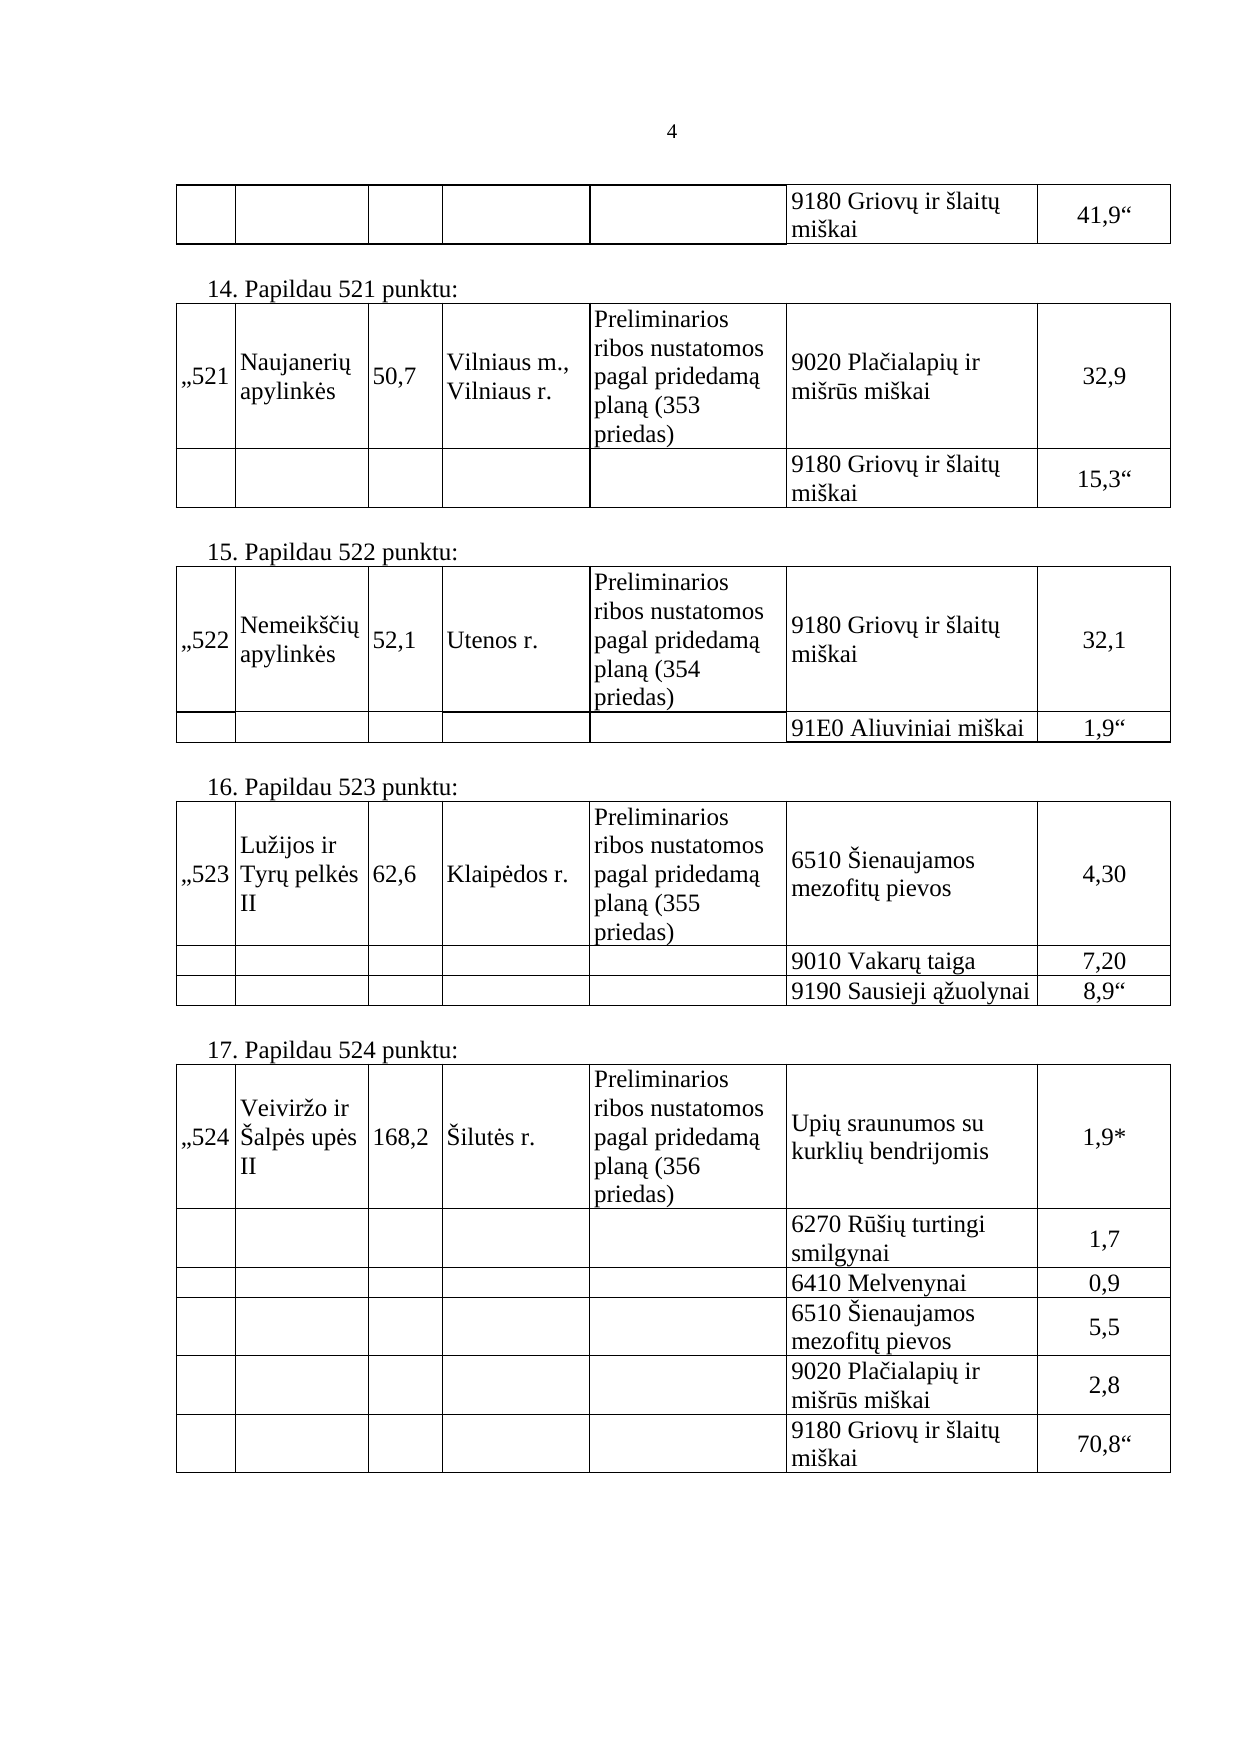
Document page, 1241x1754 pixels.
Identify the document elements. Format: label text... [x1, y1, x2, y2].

table_cell 5,5 [1038, 1298, 1170, 1355]
table_cell [369, 1356, 442, 1414]
table_cell 9180 Griovų ir šlaitų miškai [787, 449, 1037, 507]
table_cell [177, 1356, 235, 1414]
table_cell 6410 Melvenynai [787, 1268, 1037, 1297]
table_cell [443, 1268, 589, 1297]
table_cell [236, 1415, 368, 1472]
table_cell [177, 946, 235, 975]
table_cell [236, 1298, 368, 1355]
text 15. Papildau 522 punktu: [207, 537, 1166, 566]
table_cell [590, 1209, 786, 1267]
table_cell [236, 1356, 368, 1414]
table_cell [236, 712, 368, 741]
table_cell [590, 1298, 786, 1355]
table_cell [177, 186, 235, 243]
table_cell 6510 Šienaujamos mezofitų pievos [787, 1298, 1037, 1355]
table_header „521 [177, 304, 235, 448]
table_header 168,2 [369, 1065, 442, 1208]
table_cell 7,20 [1038, 946, 1170, 975]
table_header Preliminarios ribos nustatomos pagal pridedamą planą (354 priedas) [591, 567, 786, 711]
table_header 52,1 [369, 567, 442, 711]
table_cell 6270 Rūšių turtingi smilgynai [787, 1209, 1037, 1267]
table_header Vilniaus m., Vilniaus r. [443, 304, 589, 448]
table_cell [369, 976, 442, 1005]
table_header Preliminarios ribos nustatomos pagal pridedamą planą (356 priedas) [590, 1065, 786, 1208]
table_cell [369, 186, 442, 243]
table_cell [369, 1209, 442, 1267]
table_cell [369, 712, 442, 741]
table_cell [177, 449, 235, 507]
table_cell [590, 1268, 786, 1297]
table_cell [177, 1298, 235, 1355]
table_header 9020 Plačialapių ir mišrūs miškai [787, 304, 1037, 448]
table_header Klaipėdos r. [443, 802, 589, 945]
table_cell [443, 1356, 589, 1414]
table_cell [591, 713, 786, 741]
table_cell 70,8“ [1038, 1415, 1170, 1472]
table_cell [369, 1415, 442, 1472]
table_header Šilutės r. [443, 1065, 589, 1208]
table_header Upių sraunumos su kurklių bendrijomis [787, 1065, 1037, 1208]
table_header 1,9* [1038, 1065, 1170, 1208]
table_cell [443, 1209, 589, 1267]
table_cell 8,9“ [1038, 976, 1170, 1005]
table_cell 0,9 [1038, 1268, 1170, 1297]
table_cell [369, 946, 442, 975]
table_header 9180 Griovų ir šlaitų miškai [787, 567, 1037, 711]
table_cell [443, 976, 589, 1005]
table_cell [443, 449, 589, 507]
table_cell [443, 186, 589, 243]
table_header „522 [177, 567, 235, 711]
table_header Preliminarios ribos nustatomos pagal pridedamą planą (355 priedas) [590, 802, 786, 945]
table_cell 9010 Vakarų taiga [787, 946, 1037, 975]
table_header Nemeikščių apylinkės [236, 567, 368, 711]
table_cell 9180 Griovų ir šlaitų miškai [787, 185, 1037, 243]
table_header Lužijos ir Tyrų pelkės II [236, 802, 368, 945]
table_header Utenos r. [443, 567, 589, 711]
table_header 50,7 [369, 304, 442, 448]
table_cell 2,8 [1038, 1356, 1170, 1414]
table_cell [236, 1268, 368, 1297]
table_header 62,6 [369, 802, 442, 945]
table_cell [177, 976, 235, 1005]
table_cell [443, 713, 589, 741]
table_cell [590, 946, 786, 975]
table_cell [236, 186, 368, 243]
table_header 32,1 [1038, 567, 1170, 711]
table_cell [236, 449, 368, 507]
table_header „524 [177, 1065, 235, 1208]
table_header Preliminarios ribos nustatomos pagal pridedamą planą (353 priedas) [591, 304, 786, 448]
table_cell [591, 449, 786, 507]
table_cell [236, 1209, 368, 1267]
table_cell 15,3“ [1038, 449, 1170, 507]
table_cell [177, 1415, 235, 1472]
table_header 4,30 [1038, 802, 1170, 945]
table_header 6510 Šienaujamos mezofitų pievos [787, 802, 1037, 945]
table_cell 9180 Griovų ir šlaitų miškai [787, 1415, 1037, 1472]
table_cell 41,9“ [1038, 185, 1170, 243]
table_cell [590, 1415, 786, 1472]
table_cell [177, 713, 235, 741]
table_header „523 [177, 802, 235, 945]
table_cell [369, 1298, 442, 1355]
table_cell [177, 1268, 235, 1297]
table_header Naujanerių apylinkės [236, 304, 368, 448]
table_cell [369, 1268, 442, 1297]
table_cell 1,9“ [1038, 712, 1170, 741]
table_cell [236, 976, 368, 1005]
table_header Veiviržo ir Šalpės upės II [236, 1065, 368, 1208]
text 14. Papildau 521 punktu: [207, 274, 1166, 302]
table_cell [443, 1298, 589, 1355]
text 17. Papildau 524 punktu: [207, 1035, 1166, 1063]
table_cell [177, 1209, 235, 1267]
table_header 32,9 [1038, 304, 1170, 448]
table_cell 9020 Plačialapių ir mišrūs miškai [787, 1356, 1037, 1414]
table_cell 9190 Sausieji ąžuolynai [787, 976, 1037, 1005]
table_cell 91E0 Aliuviniai miškai [787, 712, 1037, 741]
table_cell [369, 449, 442, 507]
table_cell [443, 1415, 589, 1472]
table_cell [590, 1356, 786, 1414]
table_cell [236, 946, 368, 975]
table_cell [590, 976, 786, 1005]
text 16. Papildau 523 punktu: [207, 772, 1166, 801]
table_cell 1,7 [1038, 1209, 1170, 1267]
table_cell [591, 186, 786, 243]
table_cell [443, 946, 589, 975]
